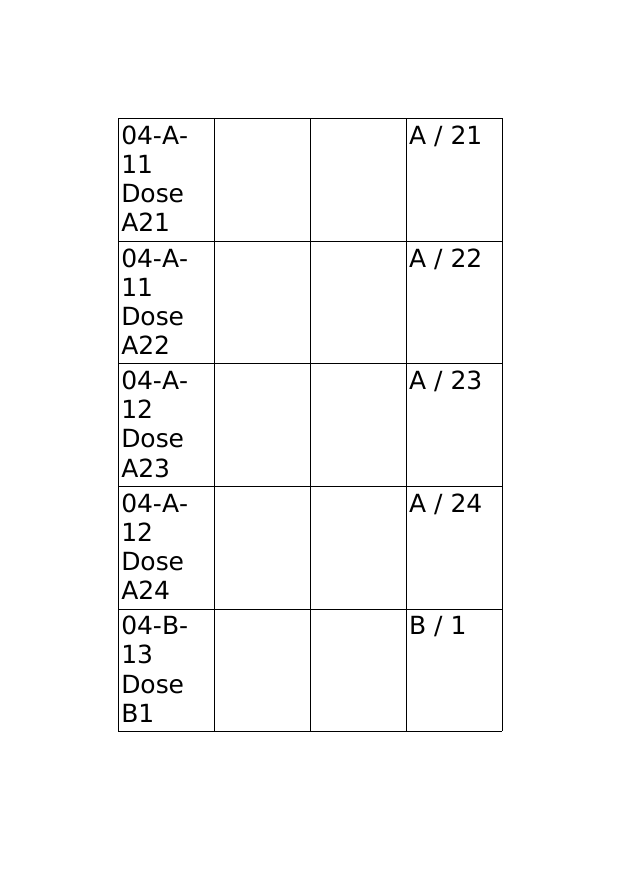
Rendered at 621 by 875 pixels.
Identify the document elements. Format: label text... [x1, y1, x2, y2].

table_cell B / 1 [407, 610, 502, 731]
table_cell [311, 610, 406, 731]
table_cell [311, 242, 406, 363]
table_cell A / 24 [407, 487, 502, 608]
table_cell A / 22 [407, 242, 502, 363]
table_cell A / 21 [407, 119, 502, 241]
table_cell [215, 487, 310, 608]
table_cell [215, 242, 310, 363]
table_cell [311, 487, 406, 608]
table_cell 04-A-12 Dose A24 [119, 487, 214, 608]
table_cell [311, 364, 406, 486]
table_cell [215, 364, 310, 486]
table_cell [311, 119, 406, 241]
table_cell [215, 610, 310, 731]
table_cell 04-A-12 Dose A23 [119, 364, 214, 486]
table_cell 04-B-13 Dose B1 [119, 610, 214, 731]
table_cell 04-A-11 Dose A22 [119, 242, 214, 363]
table_cell A / 23 [407, 364, 502, 486]
table_cell 04-A-11 Dose A21 [119, 119, 214, 241]
table_cell [215, 119, 310, 241]
